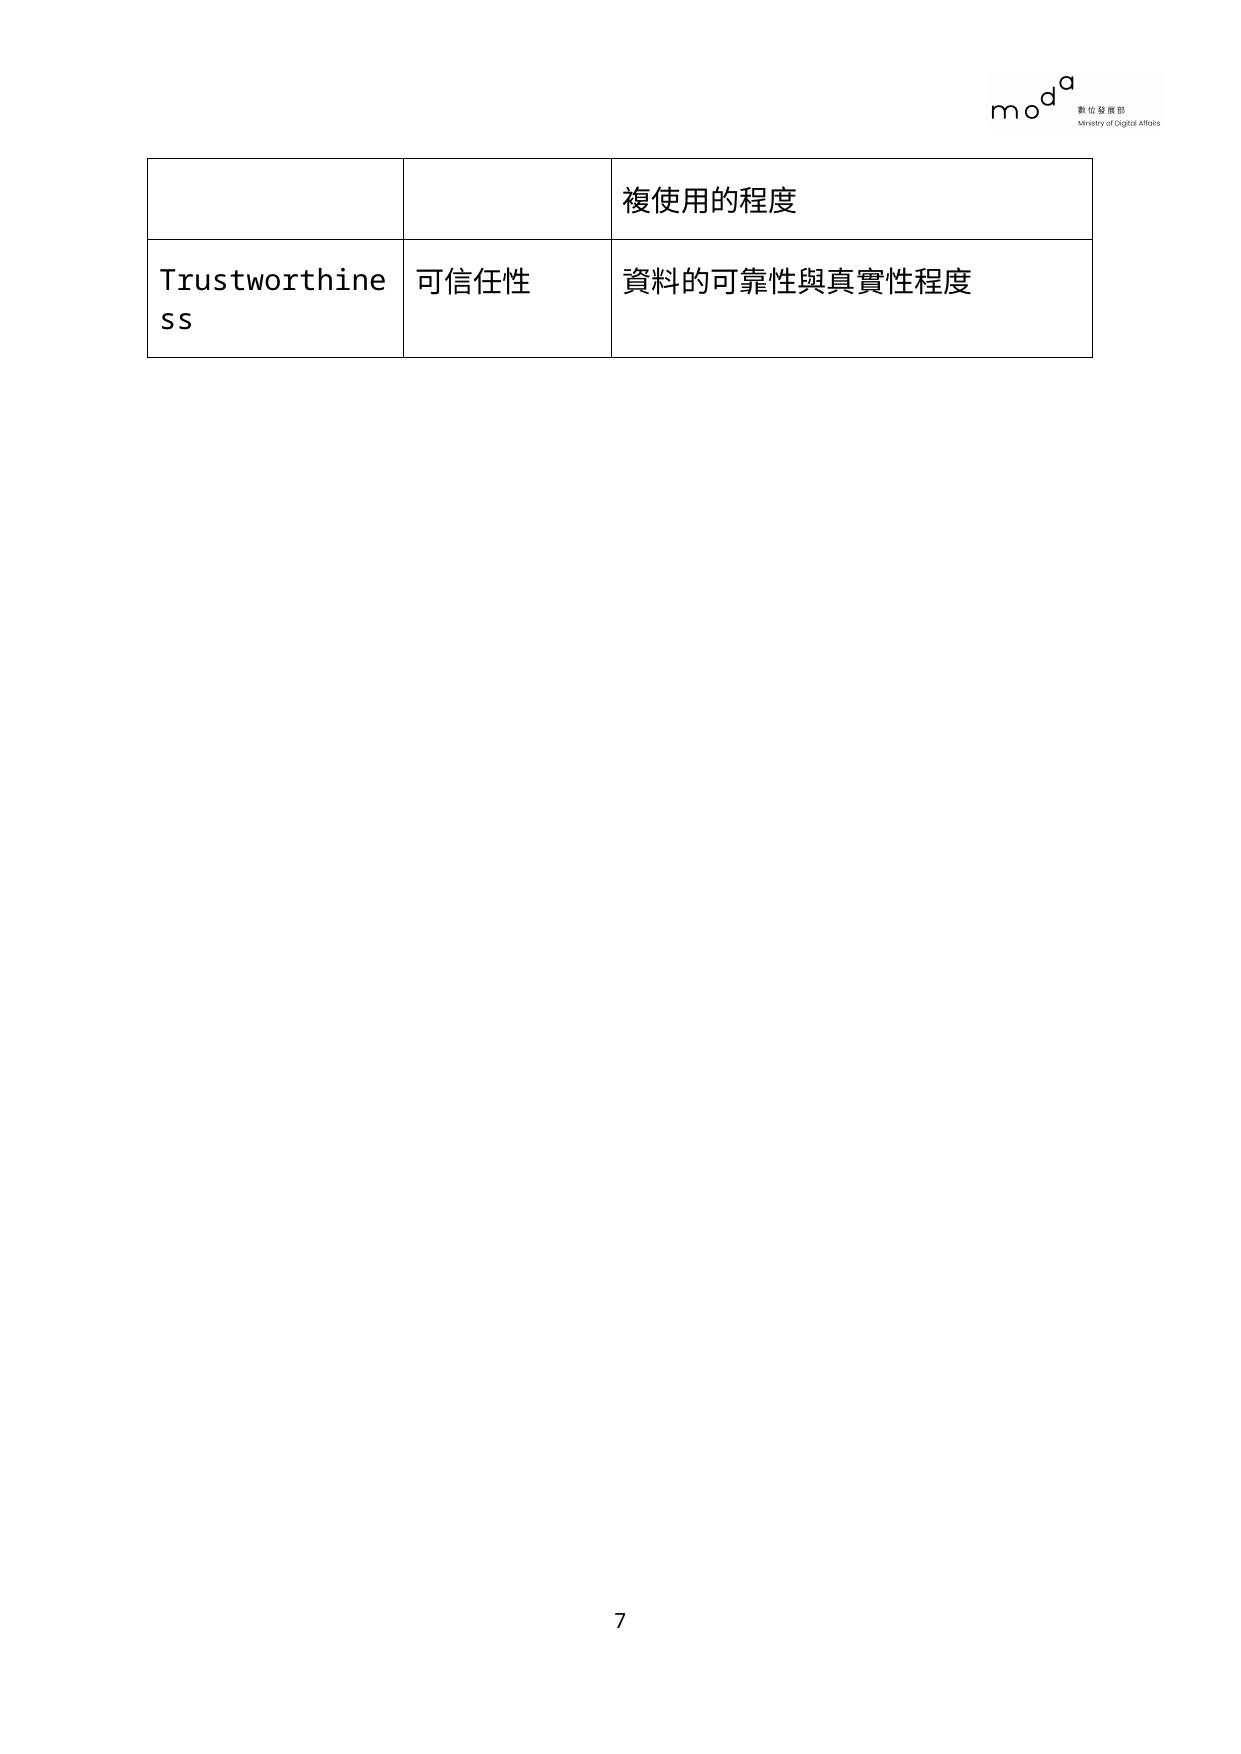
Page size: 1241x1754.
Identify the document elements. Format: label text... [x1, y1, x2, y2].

table_cell Trustworthiness [148, 240, 403, 357]
table_cell [148, 159, 403, 239]
table_cell 複使用的程度 [612, 159, 1092, 239]
table_cell 資料的可靠性與真實性程度 [612, 240, 1092, 357]
table_cell 可信任性 [404, 240, 611, 357]
table_cell [404, 159, 611, 239]
